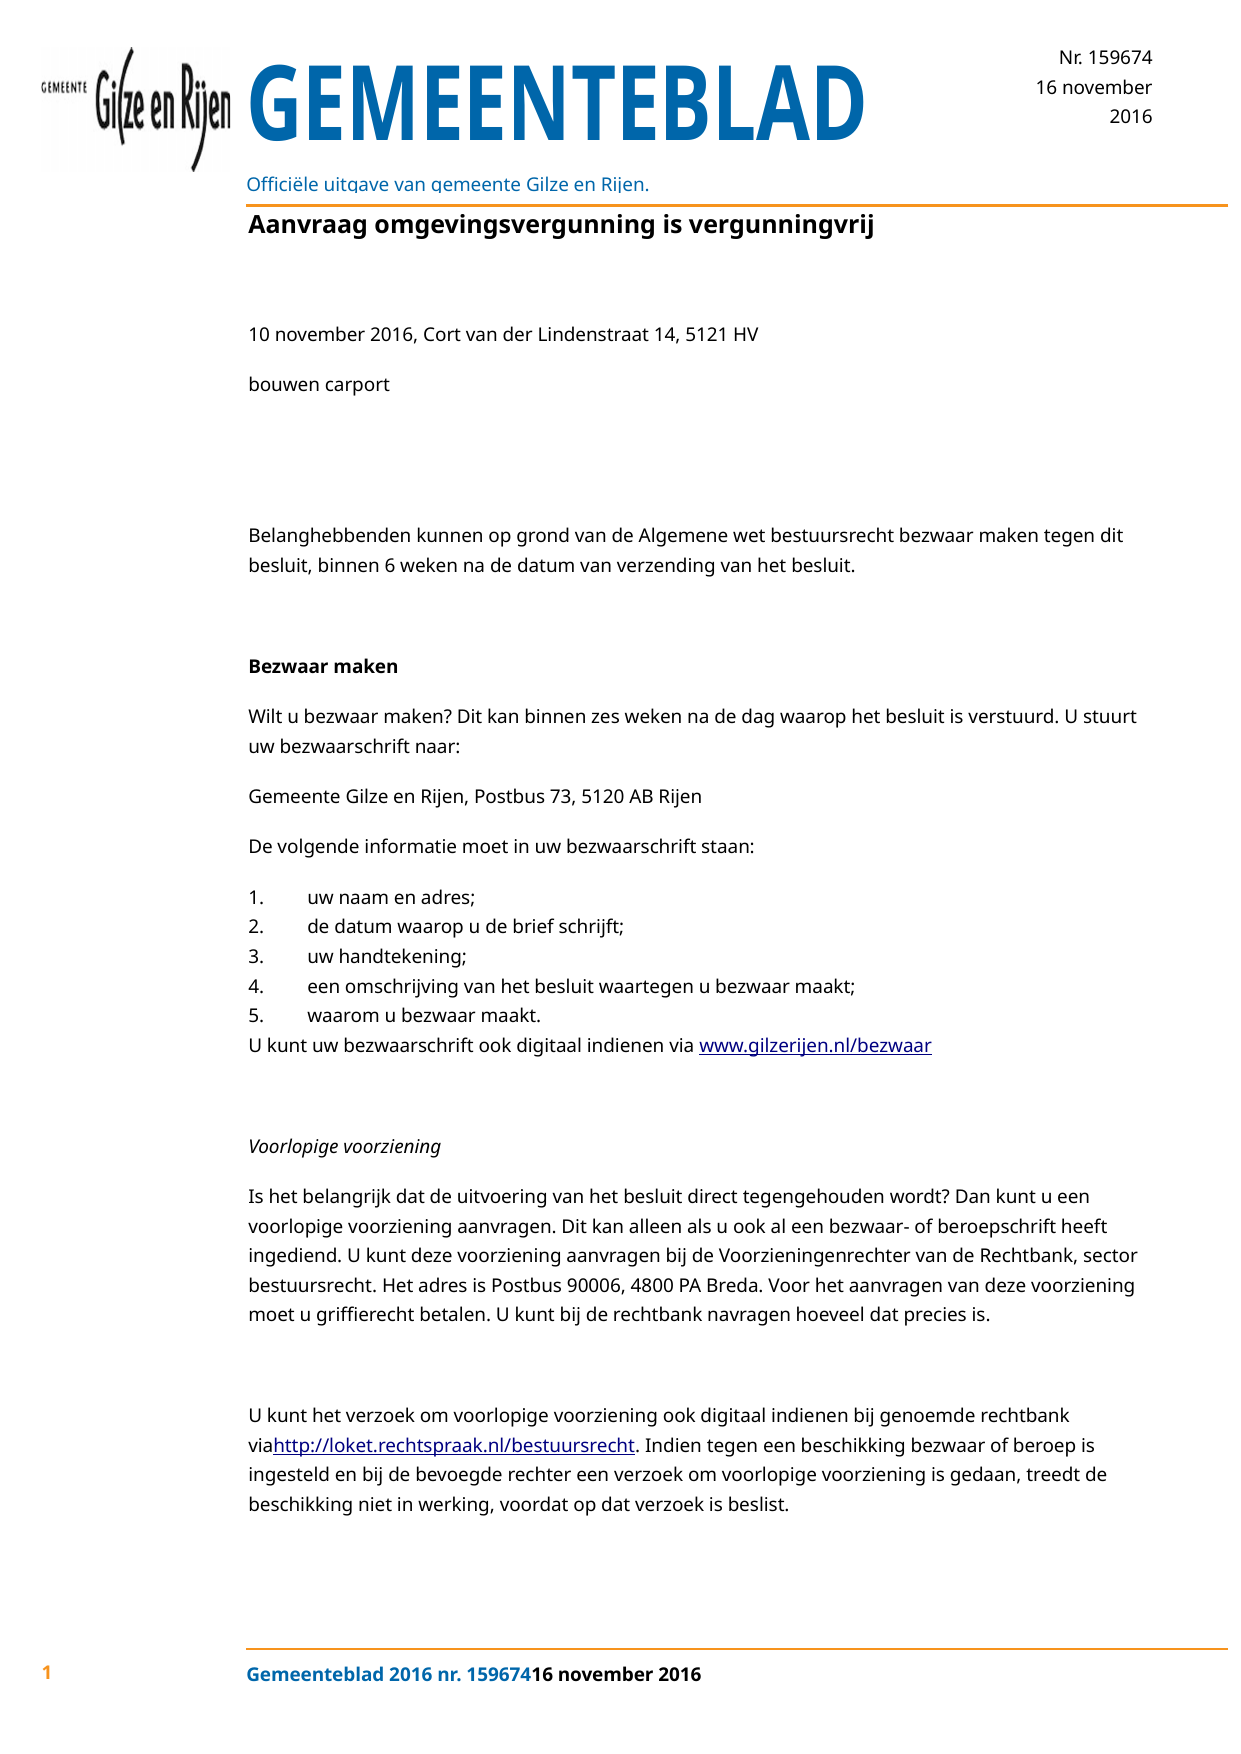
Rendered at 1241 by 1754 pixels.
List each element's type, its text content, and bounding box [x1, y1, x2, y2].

text Is het belangrijk dat de uitvoering van het besluit direct tegengehouden wordt? Dan kunt u een voorlopige voorziening aanvragen. Dit kan alleen als u ook al een bezwaar- of beroepschrift heeft ingediend. U kunt deze voorziening aanvragen bij de Voorzieningenrechter van de Rechtbank, sector bestuursrecht. Het adres is Postbus 90006, 4800 PA Breda. Voor het aanvragen van deze voorziening moet u griffierecht betalen. U kunt bij de rechtbank navragen hoeveel dat precies is. [248, 1183, 1152, 1327]
text Gemeente Gilze en Rijen, Postbus 73, 5120 AB Rijen [248, 783, 1152, 809]
text Aanvraag omgevingsvergunning is vergunningvrij [248, 207, 1152, 241]
text De volgende informatie moet in uw bezwaarschrift staan: [248, 834, 1152, 859]
list uw handtekening; [248, 943, 1152, 969]
list uw naam en adres; [248, 884, 1152, 910]
text bouwen carport [248, 371, 1152, 397]
text U kunt uw bezwaarschrift ook digitaal indienen via www.gilzerijen.nl/bezwaar [248, 1032, 1152, 1058]
list de datum waarop u de brief schrijft; [248, 914, 1152, 939]
text 10 november 2016, Cort van der Lindenstraat 14, 5121 HV [248, 321, 1152, 346]
list waarom u bezwaar maakt. [248, 1002, 1152, 1028]
text Voorlopige voorziening [248, 1133, 1152, 1158]
text U kunt het verzoek om voorlopige voorziening ook digitaal indienen bij genoemde rechtbank viahttp://loket.rechtspraak.nl/bestuursrecht. Indien tegen een beschikking bezwaar of beroep is ingesteld en bij de bevoegde rechter een verzoek om voorlopige voorziening is gedaan, treedt de beschikking niet in werking, voordat op dat verzoek is beslist. [248, 1402, 1152, 1517]
text Belanghebbenden kunnen op grond van de Algemene wet bestuursrecht bezwaar maken tegen dit besluit, binnen 6 weken na de datum van verzending van het besluit. [248, 522, 1152, 578]
list een omschrijving van het besluit waartegen u bezwaar maakt; [248, 973, 1152, 998]
picture [41, 47, 231, 172]
text Wilt u bezwaar maken? Dit kan binnen zes weken na de dag waarop het besluit is verstuurd. U stuurt uw bezwaarschrift naar: [248, 703, 1152, 758]
text Bezwaar maken [248, 653, 1152, 678]
